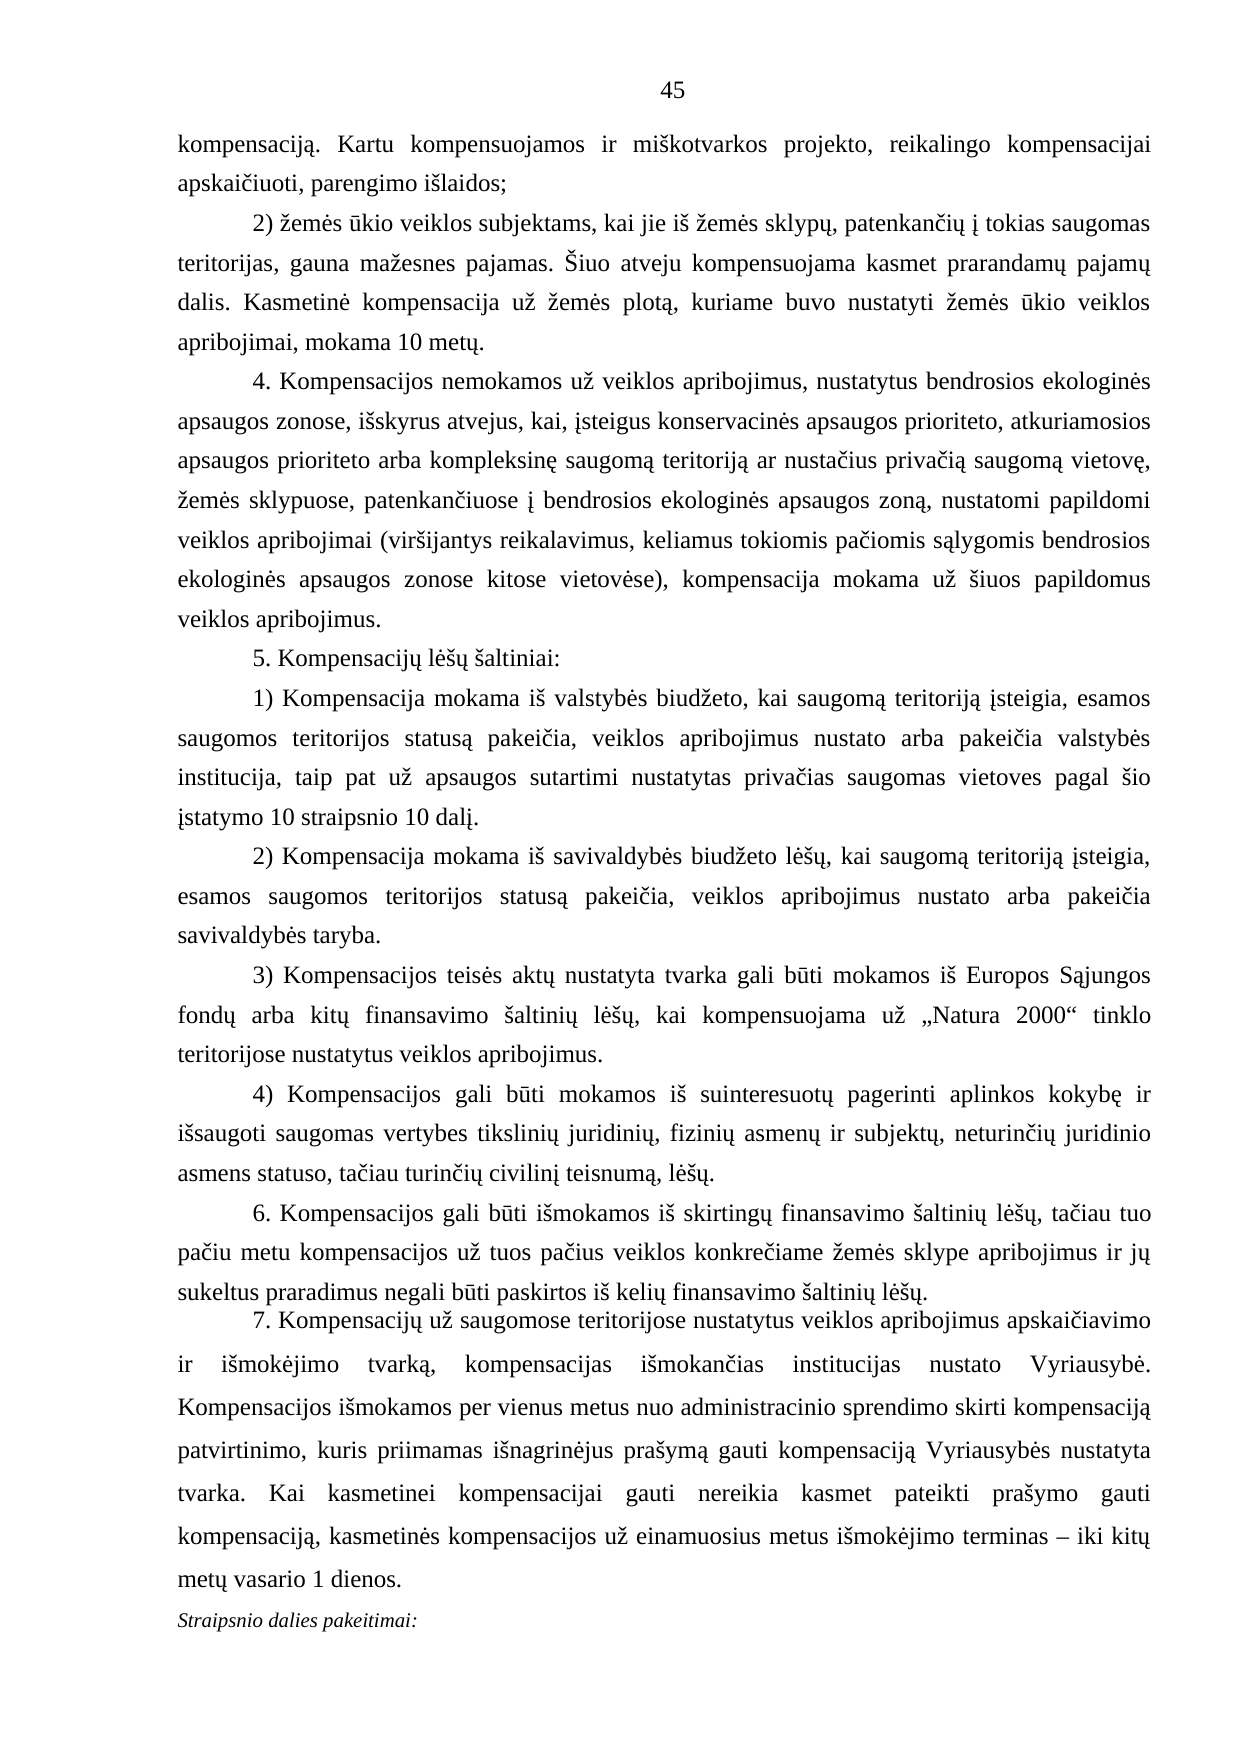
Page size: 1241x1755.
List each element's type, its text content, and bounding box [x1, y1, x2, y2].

text 1) Kompensacija mokama iš valstybės biudžeto, kai saugomą teritoriją įsteigia, esamos saugomos teritorijos statusą pakeičia, veiklos apribojimus nustato arba pakeičia valstybės institucija, taip pat už apsaugos sutartimi nustatytas privačias saugomas vietoves pagal šio įstatymo 10 straipsnio 10 dalį. [177, 672, 1152, 831]
text 6. Kompensacijos gali būti išmokamos iš skirtingų finansavimo šaltinių lėšų, tačiau tuo pačiu metu kompensacijos už tuos pačius veiklos konkrečiame žemės sklype apribojimus ir jų sukeltus praradimus negali būti paskirtos iš kelių finansavimo šaltinių lėšų. [177, 1187, 1152, 1306]
text 2) žemės ūkio veiklos subjektams, kai jie iš žemės sklypų, patenkančių į tokias saugomas teritorijas, gauna mažesnes pajamas. Šiuo atveju kompensuojama kasmet prarandamų pajamų dalis. Kasmetinė kompensacija už žemės plotą, kuriame buvo nustatyti žemės ūkio veiklos apribojimai, mokama 10 metų. [177, 197, 1152, 356]
text 3) Kompensacijos teisės aktų nustatyta tvarka gali būti mokamos iš Europos Sąjungos fondų arba kitų finansavimo šaltinių lėšų, kai kompensuojama už „Natura 2000“ tinklo teritorijose nustatytus veiklos apribojimus. [177, 949, 1152, 1068]
text Straipsnio dalies pakeitimai: [177, 1607, 1152, 1632]
text 7. Kompensacijų už saugomose teritorijose nustatytus veiklos apribojimus apskaičiavimo ir išmokėjimo tvarką, kompensacijas išmokančias institucijas nustato Vyriausybė. Kompensacijos išmokamos per vienus metus nuo administracinio sprendimo skirti kompensaciją patvirtinimo, kuris priimamas išnagrinėjus prašymą gauti kompensaciją Vyriausybės nustatyta tvarka. Kai kasmetinei kompensacijai gauti nereikia kasmet pateikti prašymo gauti kompensaciją, kasmetinės kompensacijos už einamuosius metus išmokėjimo terminas – iki kitų metų vasario 1 dienos. [177, 1306, 1152, 1593]
text kompensaciją. Kartu kompensuojamos ir miškotvarkos projekto, reikalingo kompensacijai apskaičiuoti, parengimo išlaidos; [177, 118, 1152, 197]
text 4) Kompensacijos gali būti mokamos iš suinteresuotų pagerinti aplinkos kokybę ir išsaugoti saugomas vertybes tikslinių juridinių, fizinių asmenų ir subjektų, neturinčių juridinio asmens statuso, tačiau turinčių civilinį teisnumą, lėšų. [177, 1068, 1152, 1187]
text 5. Kompensacijų lėšų šaltiniai: [177, 633, 1152, 672]
text 2) Kompensacija mokama iš savivaldybės biudžeto lėšų, kai saugomą teritoriją įsteigia, esamos saugomos teritorijos statusą pakeičia, veiklos apribojimus nustato arba pakeičia savivaldybės taryba. [177, 831, 1152, 949]
text 4. Kompensacijos nemokamos už veiklos apribojimus, nustatytus bendrosios ekologinės apsaugos zonose, išskyrus atvejus, kai, įsteigus konservacinės apsaugos prioriteto, atkuriamosios apsaugos prioriteto arba kompleksinę saugomą teritoriją ar nustačius privačią saugomą vietovę, žemės sklypuose, patenkančiuose į bendrosios ekologinės apsaugos zoną, nustatomi papildomi veiklos apribojimai (viršijantys reikalavimus, keliamus tokiomis pačiomis sąlygomis bendrosios ekologinės apsaugos zonose kitose vietovėse), kompensacija mokama už šiuos papildomus veiklos apribojimus. [177, 356, 1152, 633]
